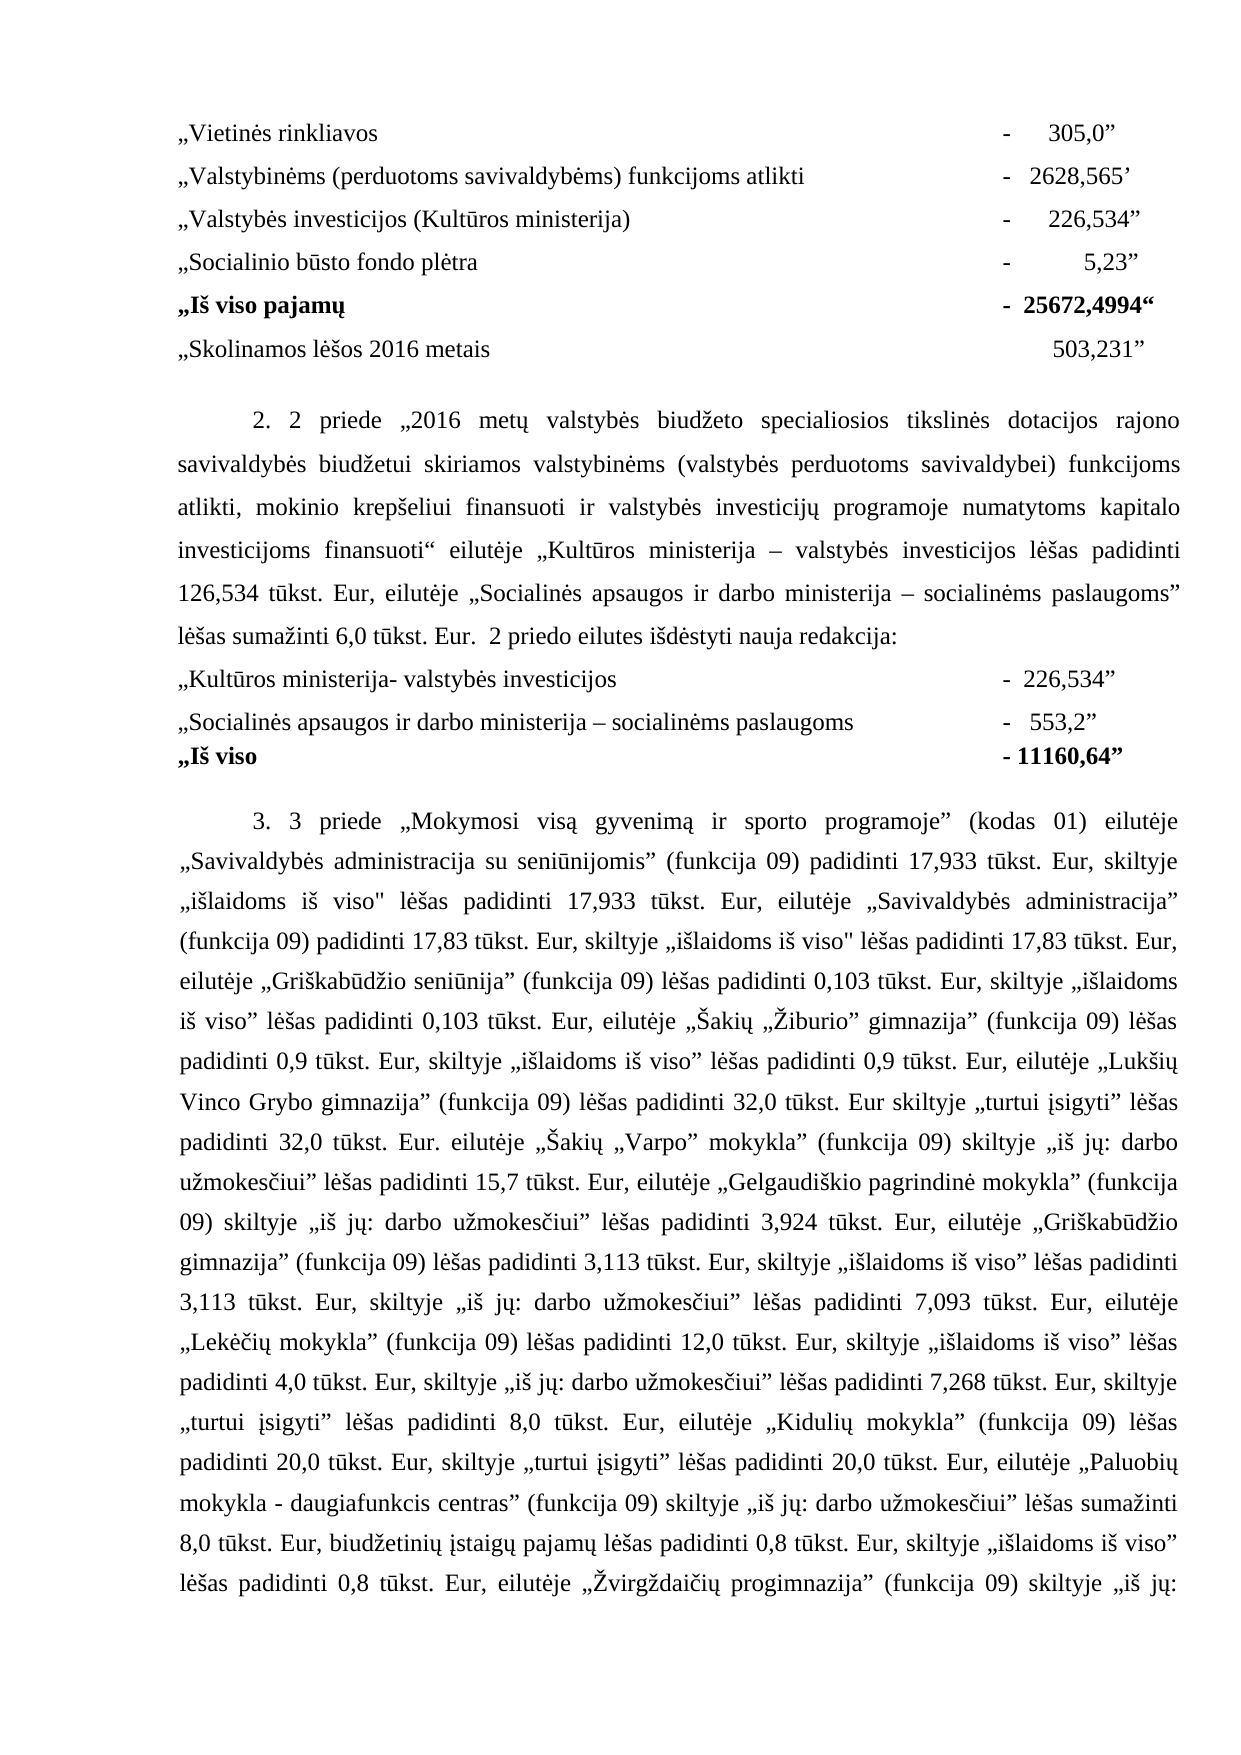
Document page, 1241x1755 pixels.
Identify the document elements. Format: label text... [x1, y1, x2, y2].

text „Kultūros ministerija- valstybės investicijos - 226,534” [177, 664, 1181, 693]
text 3. 3 priede „Mokymosi visą gyvenimą ir sporto programoje” (kodas 01) eilutėje „Savivaldybės administracija su seniūnijomis” (funkcija 09) padidinti 17,933 tūkst. Eur, skiltyje „išlaidoms iš viso" lėšas padidinti 17,933 tūkst. Eur, eilutėje „Savivaldybės administracija” (funkcija 09) padidinti 17,83 tūkst. Eur, skiltyje „išlaidoms iš viso" lėšas padidinti 17,83 tūkst. Eur, eilutėje „Griškabūdžio seniūnija” (funkcija 09) lėšas padidinti 0,103 tūkst. Eur, skiltyje „išlaidoms iš viso” lėšas padidinti 0,103 tūkst. Eur, eilutėje „Šakių „Žiburio” gimnazija” (funkcija 09) lėšas padidinti 0,9 tūkst. Eur, skiltyje „išlaidoms iš viso” lėšas padidinti 0,9 tūkst. Eur, eilutėje „Lukšių Vinco Grybo gimnazija” (funkcija 09) lėšas padidinti 32,0 tūkst. Eur skiltyje „turtui įsigyti” lėšas padidinti 32,0 tūkst. Eur. eilutėje „Šakių „Varpo” mokykla” (funkcija 09) skiltyje „iš jų: darbo užmokesčiui” lėšas padidinti 15,7 tūkst. Eur, eilutėje „Gelgaudiškio pagrindinė mokykla” (funkcija 09) skiltyje „iš jų: darbo užmokesčiui” lėšas padidinti 3,924 tūkst. Eur, eilutėje „Griškabūdžio gimnazija” (funkcija 09) lėšas padidinti 3,113 tūkst. Eur, skiltyje „išlaidoms iš viso” lėšas padidinti 3,113 tūkst. Eur, skiltyje „iš jų: darbo užmokesčiui” lėšas padidinti 7,093 tūkst. Eur, eilutėje „Lekėčių mokykla” (funkcija 09) lėšas padidinti 12,0 tūkst. Eur, skiltyje „išlaidoms iš viso” lėšas padidinti 4,0 tūkst. Eur, skiltyje „iš jų: darbo užmokesčiui” lėšas padidinti 7,268 tūkst. Eur, skiltyje „turtui įsigyti” lėšas padidinti 8,0 tūkst. Eur, eilutėje „Kidulių mokykla” (funkcija 09) lėšas padidinti 20,0 tūkst. Eur, skiltyje „turtui įsigyti” lėšas padidinti 20,0 tūkst. Eur, eilutėje „Paluobių mokykla - daugiafunkcis centras” (funkcija 09) skiltyje „iš jų: darbo užmokesčiui” lėšas sumažinti 8,0 tūkst. Eur, biudžetinių įstaigų pajamų lėšas padidinti 0,8 tūkst. Eur, skiltyje „išlaidoms iš viso” lėšas padidinti 0,8 tūkst. Eur, eilutėje „Žvirgždaičių progimnazija” (funkcija 09) skiltyje „iš jų: [179, 797, 1179, 1599]
text „Iš viso - 11160,64” [177, 751, 1179, 768]
text „Iš viso pajamų - 25672,4994“ [177, 291, 1181, 319]
text 2. 2 priede „2016 metų valstybės biudžeto specialiosios tikslinės dotacijos rajono savivaldybės biudžetui skiriamos valstybinėms (valstybės perduotoms savivaldybei) funkcijoms atlikti, mokinio krepšeliui finansuoti ir valstybės investicijų programoje numatytoms kapitalo investicijoms finansuoti“ eilutėje „Kultūros ministerija – valstybės investicijos lėšas padidinti 126,534 tūkst. Eur, eilutėje „Socialinės apsaugos ir darbo ministerija – socialinėms paslaugoms” lėšas sumažinti 6,0 tūkst. Eur. 2 priedo eilutes išdėstyti nauja redakcija: [177, 406, 1181, 650]
text „Vietinės rinkliavos - 305,0” [177, 118, 1181, 147]
text „Valstybinėms (perduotoms savivaldybėms) funkcijoms atlikti - 2628,565’ [177, 161, 1181, 190]
text „Socialinės apsaugos ir darbo ministerija – socialinėms paslaugoms - 553,2” [177, 707, 1181, 736]
text „Skolinamos lėšos 2016 metais 503,231” [177, 334, 1181, 362]
text „Valstybės investicijos (Kultūros ministerija) - 226,534” [177, 204, 1181, 233]
text „Socialinio būsto fondo plėtra - 5,23” [177, 247, 1181, 276]
